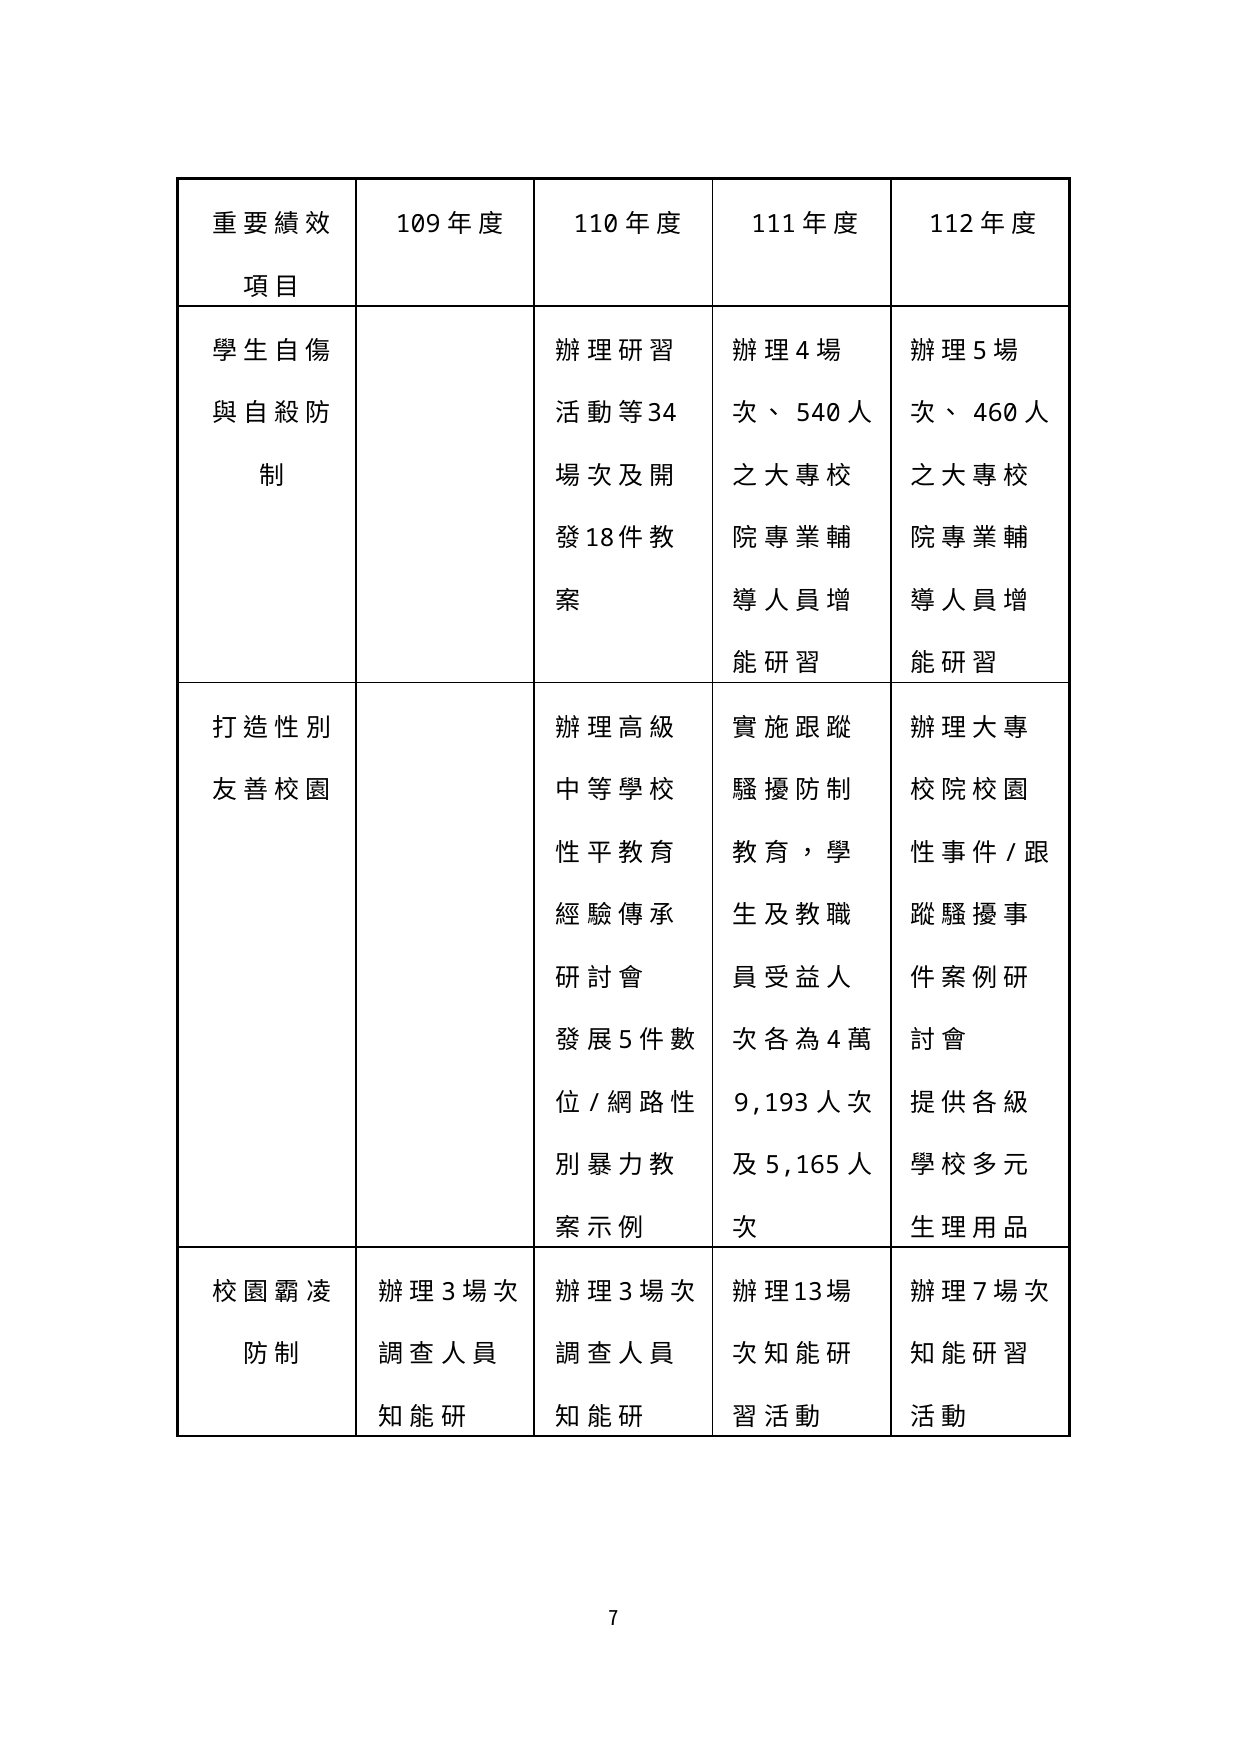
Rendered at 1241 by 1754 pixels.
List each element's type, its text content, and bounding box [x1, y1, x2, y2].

table_cell 辦理3場次調查人員知能研 [357, 1248, 533, 1435]
table_cell 辦理4場次、540人之大專校院專業輔導人員增能研習 [713, 307, 890, 682]
table_cell 辦理高級中等學校性平教育經驗傳承研討會 發展5件數位/網路性別暴力教案示例 [535, 683, 712, 1246]
table_cell 辦理大專校院校園性事件/跟蹤騷擾事件案例研討會 提供各級學校多元生理用品 [892, 683, 1068, 1246]
table_cell 辦理7場次知能研習活動 [892, 1248, 1068, 1435]
table_header 110年度 [535, 180, 712, 305]
table_cell 辦理3場次調查人員知能研 [535, 1248, 712, 1435]
table_header 109年度 [357, 180, 533, 305]
table_cell [357, 307, 533, 682]
table_cell 學生自傷與自殺防制 [179, 307, 355, 682]
table_cell 辦理5場次、460人之大專校院專業輔導人員增能研習 [892, 307, 1068, 682]
table_header 112年度 [892, 180, 1068, 305]
table_header 111年度 [713, 180, 890, 305]
table_cell 校園霸凌防制 [179, 1248, 355, 1435]
table_cell [357, 683, 533, 1246]
table_cell 打造性別友善校園 [179, 683, 355, 1246]
table_cell 辦理13場次知能研習活動 [713, 1248, 890, 1435]
table_header 重要績效項目 [179, 180, 355, 305]
table_cell 實施跟蹤騷擾防制教育，學生及教職員受益人次各為4萬9,193人次及5,165人次 [713, 683, 890, 1246]
table_cell 辦理研習活動等34場次及開發18件教案 [535, 307, 712, 682]
